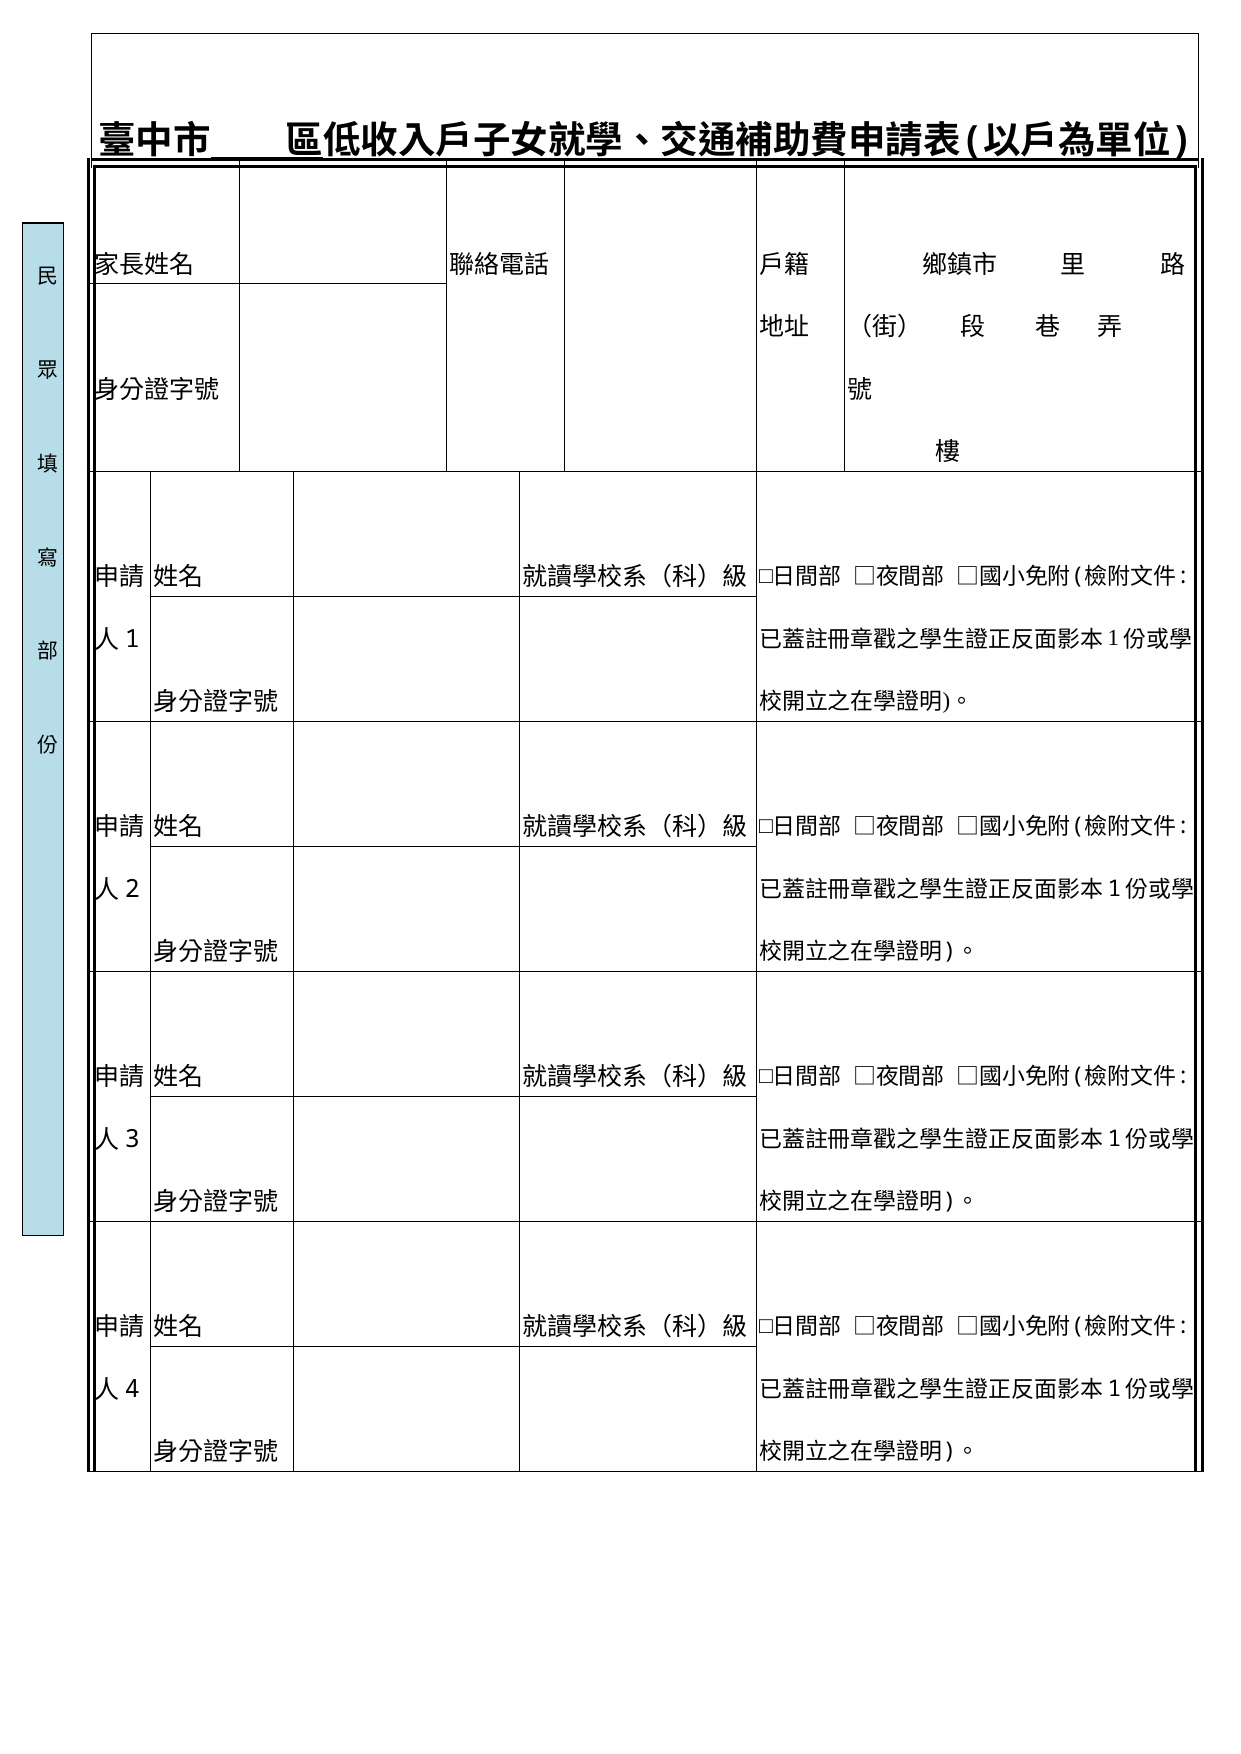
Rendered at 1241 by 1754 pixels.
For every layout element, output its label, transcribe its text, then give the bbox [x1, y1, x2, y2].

table_cell 家長姓名 [92, 161, 239, 283]
table_cell 鄉鎮市 里 路（街） 段 巷 弄 號 樓 [845, 161, 1199, 471]
table_cell [294, 1222, 519, 1346]
table_cell 姓名 [151, 972, 293, 1096]
table_cell [520, 597, 756, 721]
table_cell [757, 161, 844, 165]
table_cell 申請人1 [96, 472, 150, 721]
table_cell 身分證字號 [151, 1347, 293, 1471]
table_cell 身分證字號 [96, 284, 239, 471]
table_cell [565, 161, 756, 165]
table_cell [520, 1347, 756, 1471]
table_cell 身分證字號 [151, 847, 293, 971]
table_cell 申請人4 [96, 1222, 150, 1471]
table_cell [294, 722, 519, 846]
table_cell [294, 1097, 519, 1221]
table_cell 身分證字號 [151, 1097, 293, 1221]
table_cell □日間部 □夜間部 □國小免附(檢附文件:已蓋註冊章戳之學生證正反面影本1份或學校開立之在學證明)。 [757, 472, 1194, 721]
table_cell 姓名 [151, 722, 293, 846]
table_cell 就讀學校系（科）級 [520, 1222, 756, 1346]
table_cell □日間部 □夜間部 □國小免附(檢附文件:已蓋註冊章戳之學生證正反面影本1份或學校開立之在學證明)。 [757, 722, 1194, 971]
table_cell [294, 847, 519, 971]
table_cell 就讀學校系（科）級 [520, 472, 756, 596]
table_cell 戶籍 地址 [757, 168, 844, 471]
table_cell 姓名 [151, 472, 293, 596]
table_cell □日間部 □夜間部 □國小免附(檢附文件:已蓋註冊章戳之學生證正反面影本1份或學校開立之在學證明)。 [757, 972, 1194, 1221]
table_cell [240, 168, 446, 283]
table_cell 就讀學校系（科）級 [520, 722, 756, 846]
table_cell [240, 161, 446, 165]
table_cell 就讀學校系（科）級 [520, 972, 756, 1096]
table_cell 申請人2 [96, 722, 150, 971]
table_cell [565, 168, 756, 471]
table_cell 申請人3 [96, 972, 150, 1221]
table_cell [294, 972, 519, 1096]
table_cell [447, 161, 564, 165]
table_cell 聯絡電話 [447, 168, 564, 471]
table_cell □日間部 □夜間部 □國小免附(檢附文件:已蓋註冊章戳之學生證正反面影本1份或學校開立之在學證明)。 [757, 1222, 1194, 1471]
table_cell [294, 1347, 519, 1471]
table_cell [520, 847, 756, 971]
table_cell [294, 597, 519, 721]
table_header 臺中市 區低收入戶子女就學、交通補助費申請表(以戶為單位) [92, 34, 1198, 158]
table_cell [520, 1097, 756, 1221]
table_cell [294, 472, 519, 596]
table_cell 姓名 [151, 1222, 293, 1346]
table_cell 身分證字號 [151, 597, 293, 721]
table_cell [240, 284, 446, 471]
